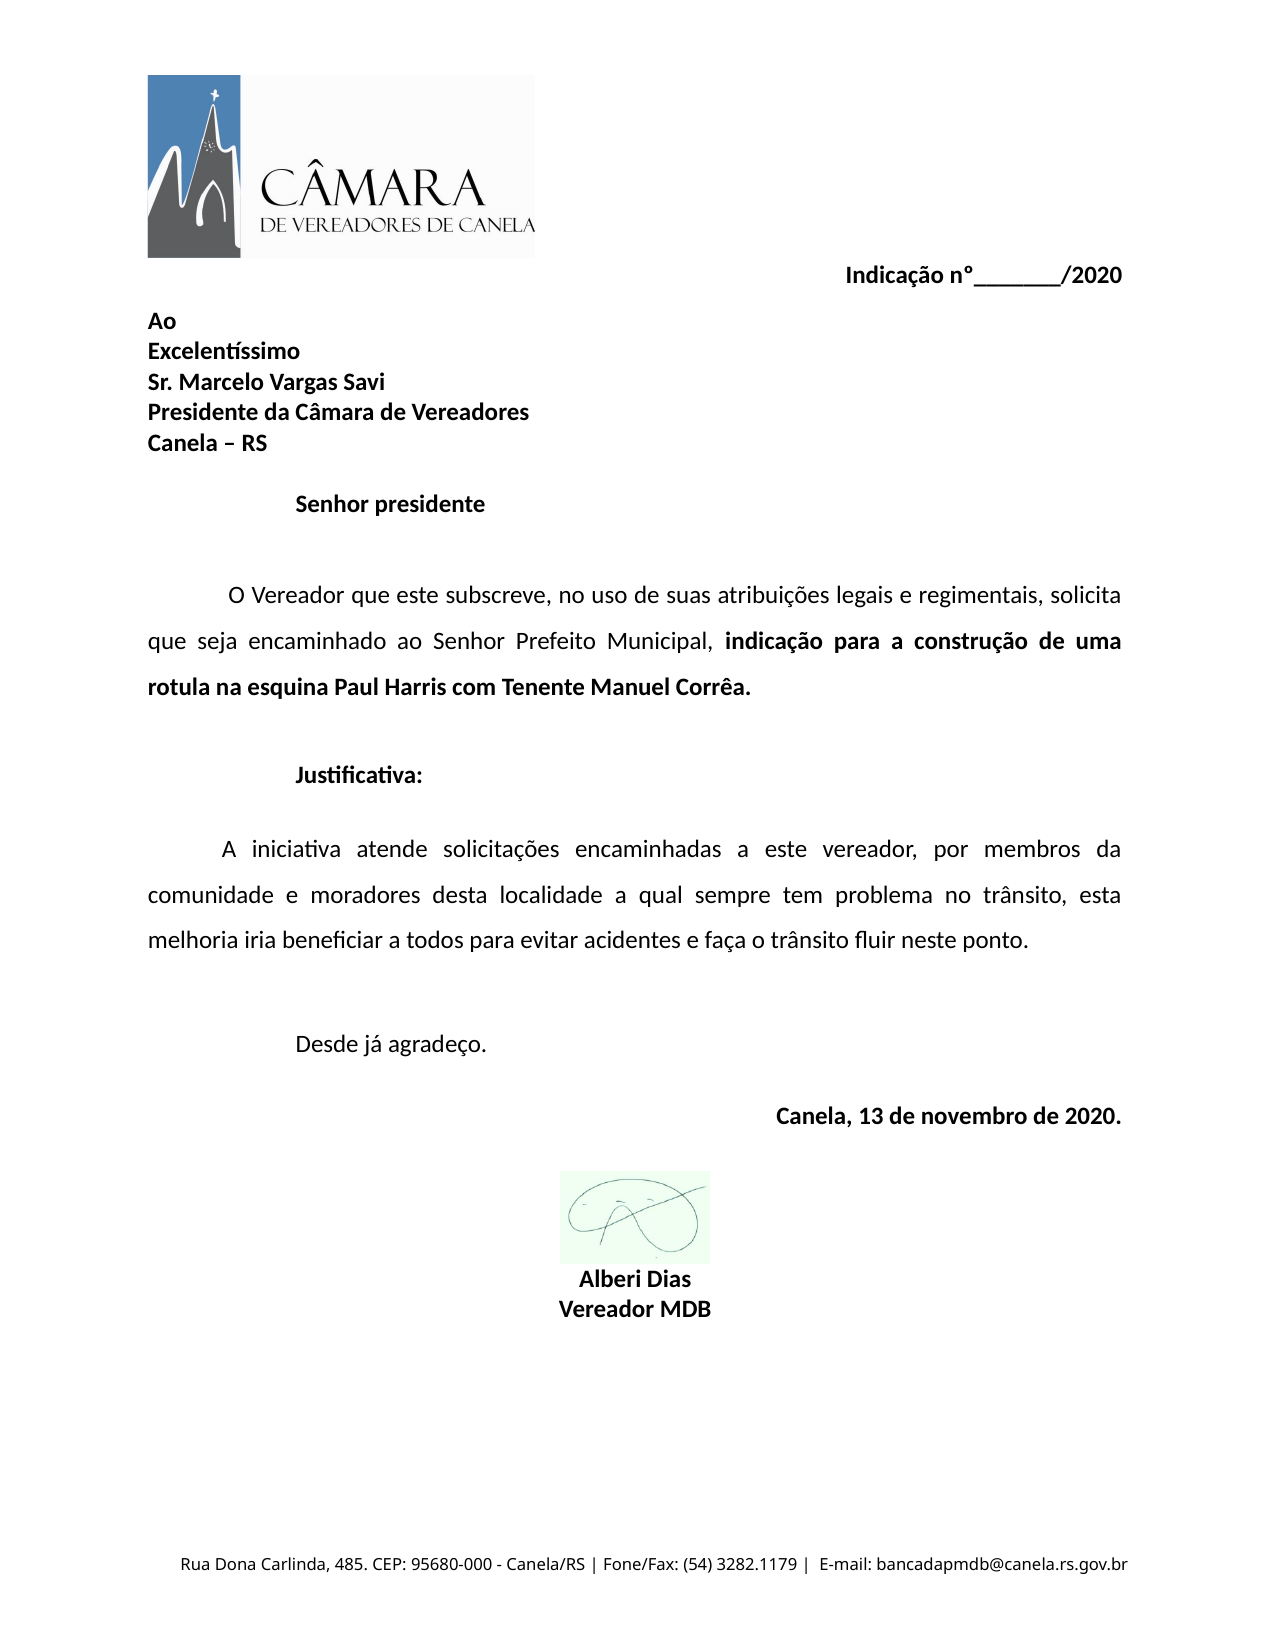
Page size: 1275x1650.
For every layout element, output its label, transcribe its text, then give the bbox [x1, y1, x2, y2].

text Desde já agradeço. [148, 1029, 1122, 1059]
text Canela – RS [148, 427, 1122, 457]
text Ao [148, 305, 1122, 335]
picture [147, 75, 536, 258]
subtitle Indicação nº_______/2020 [148, 259, 1122, 289]
text Canela, 13 de novembro de 2020. [148, 1100, 1122, 1130]
text Excelentíssimo [148, 335, 1122, 366]
text O Vereador que este subscreve, no uso de suas atribuições legais e regimentais, solicita que seja encaminhado ao Senhor Prefeito Municipal, indicação para a construção de uma rotula na esquina Paul Harris com Tenente Manuel Corrêa. [148, 579, 1122, 701]
text Alberi Dias [148, 1263, 1122, 1294]
text Vereador MDB [148, 1294, 1122, 1324]
text Justificativa: [295, 760, 1122, 790]
picture [560, 1171, 711, 1264]
text Sr. Marcelo Vargas Savi [148, 366, 1122, 396]
text Senhor presidente [148, 488, 1122, 518]
text Presidente da Câmara de Vereadores [148, 396, 1122, 427]
text A iniciativa atende solicitações encaminhadas a este vereador, por membros da comunidade e moradores desta localidade a qual sempre tem problema no trânsito, esta melhoria iria beneficiar a todos para evitar acidentes e faça o trânsito fluir neste ponto. [148, 833, 1122, 955]
